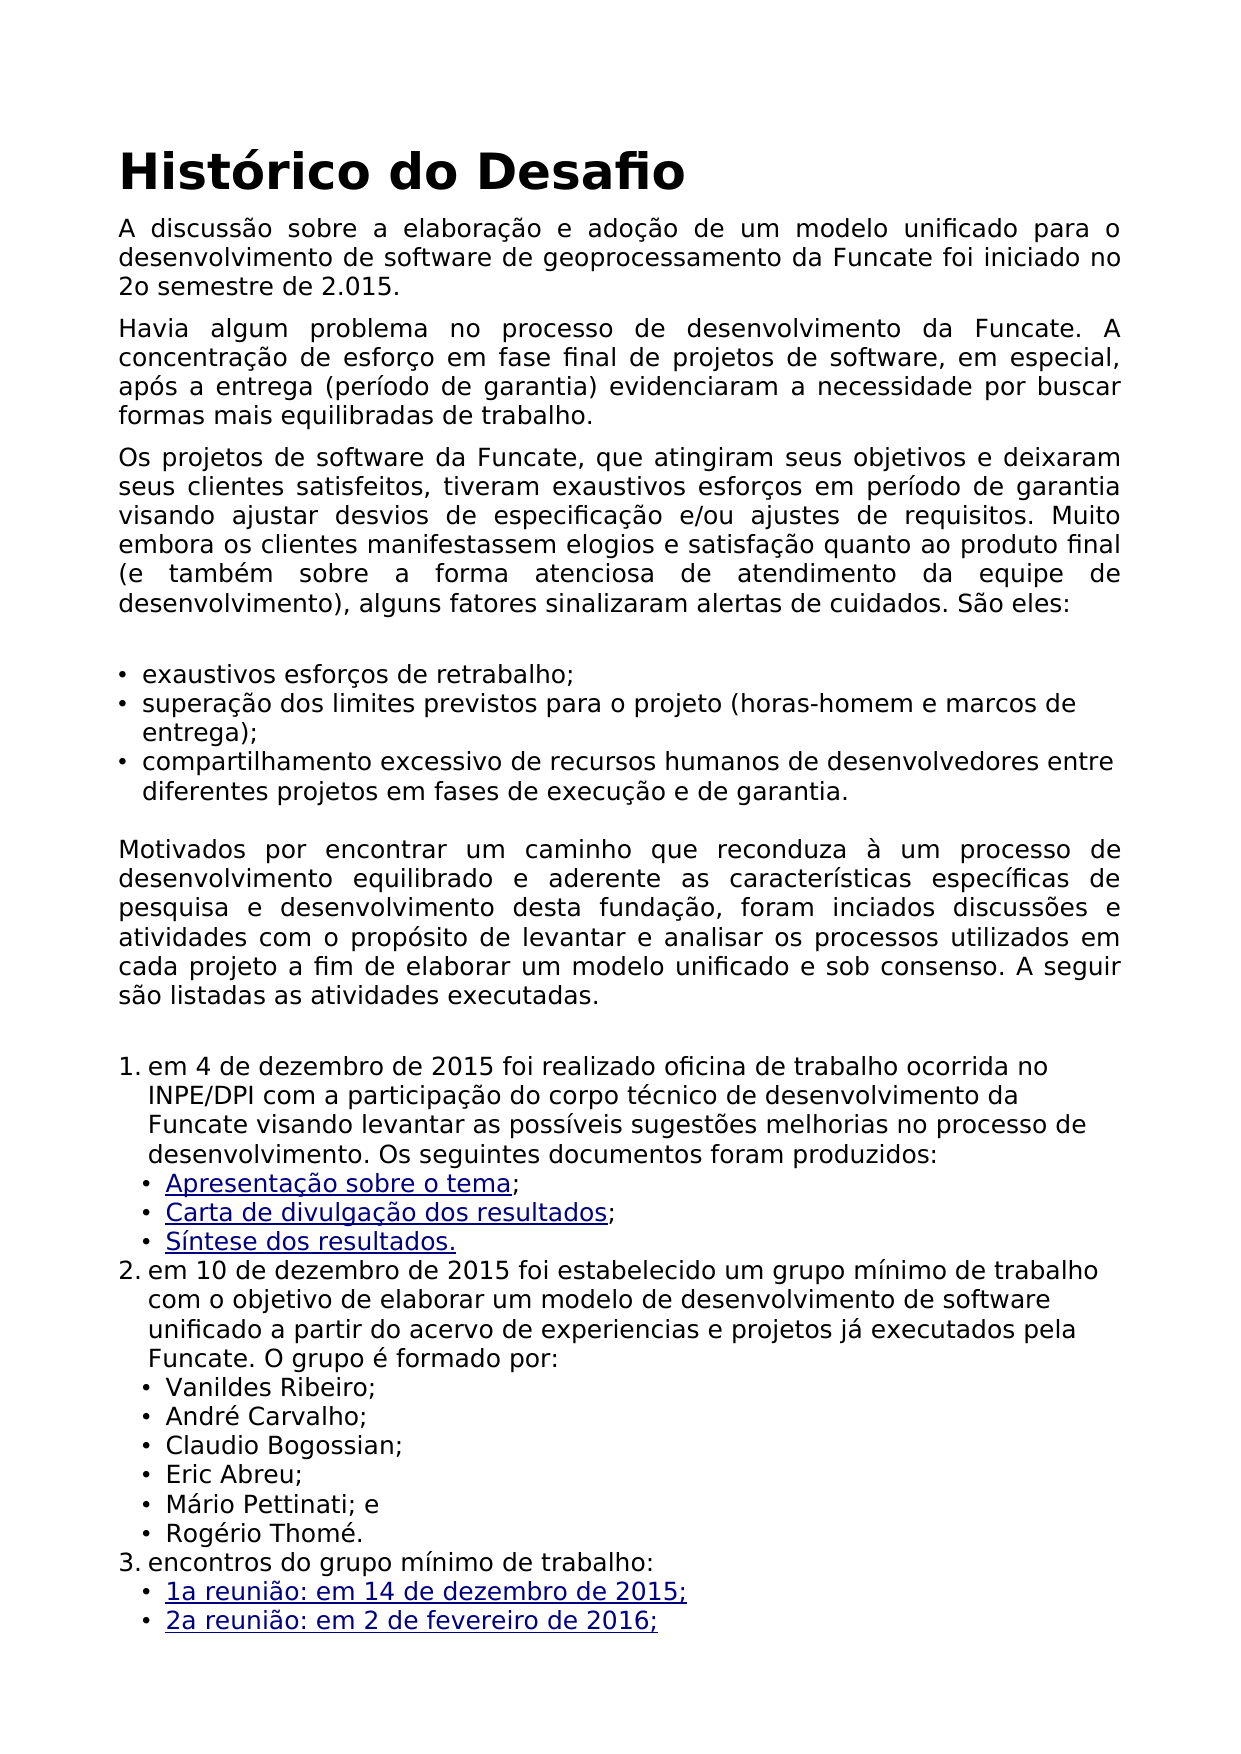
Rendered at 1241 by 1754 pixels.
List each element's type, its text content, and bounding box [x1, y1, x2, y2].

list Síntese dos resultados. [142, 1227, 1122, 1256]
list Rogério Thomé. [142, 1519, 1122, 1548]
list 2a reunião: em 2 de fevereiro de 2016; [142, 1606, 1122, 1636]
text Os projetos de software da Funcate, que atingiram seus objetivos e deixaram seus clientes satisfeitos, tiveram exaustivos esforços em período de garantia visando ajustar desvios de especificação e/ou ajustes de requisitos. Muito embora os clientes manifestassem elogios e satisfação quanto ao produto final (e também sobre a forma atenciosa de atendimento da equipe de desenvolvimento), alguns fatores sinalizaram alertas de cuidados. São eles: [118, 443, 1122, 618]
text Motivados por encontrar um caminho que reconduza à um processo de desenvolvimento equilibrado e aderente as características específicas de pesquisa e desenvolvimento desta fundação, foram inciados discussões e atividades com o propósito de levantar e analisar os processos utilizados em cada projeto a fim de elaborar um modelo unificado e sob consenso. A seguir são listadas as atividades executadas. [118, 835, 1122, 1010]
text A discussão sobre a elaboração e adoção de um modelo unificado para o desenvolvimento de software de geoprocessamento da Funcate foi iniciado no 2o semestre de 2.015. [118, 214, 1122, 301]
list Eric Abreu; [142, 1461, 1122, 1490]
list Apresentação sobre o tema; [142, 1169, 1122, 1198]
list exaustivos esforços de retrabalho; [118, 660, 1122, 689]
text Havia algum problema no processo de desenvolvimento da Funcate. A concentração de esforço em fase final de projetos de software, em especial, após a entrega (período de garantia) evidenciaram a necessidade por buscar formas mais equilibradas de trabalho. [118, 314, 1122, 431]
list em 10 de dezembro de 2015 foi estabelecido um grupo mínimo de trabalho com o objetivo de elaborar um modelo de desenvolvimento de software unificado a partir do acervo de experiencias e projetos já executados pela Funcate. O grupo é formado por: [118, 1256, 1122, 1373]
list compartilhamento excessivo de recursos humanos de desenvolvedores entre diferentes projetos em fases de execução e de garantia. [118, 747, 1122, 806]
list superação dos limites previstos para o projeto (horas-homem e marcos de entrega); [118, 689, 1122, 747]
list Carta de divulgação dos resultados; [142, 1198, 1122, 1227]
list 1a reunião: em 14 de dezembro de 2015; [142, 1577, 1122, 1606]
subtitle Histórico do Desafio [118, 143, 1122, 201]
list Claudio Bogossian; [142, 1431, 1122, 1461]
list Vanildes Ribeiro; [142, 1373, 1122, 1402]
list André Carvalho; [142, 1402, 1122, 1431]
list encontros do grupo mínimo de trabalho: [118, 1548, 1122, 1577]
list em 4 de dezembro de 2015 foi realizado oficina de trabalho ocorrida no INPE/DPI com a participação do corpo técnico de desenvolvimento da Funcate visando levantar as possíveis sugestões melhorias no processo de desenvolvimento. Os seguintes documentos foram produzidos: [118, 1052, 1122, 1169]
list Mário Pettinati; e [142, 1490, 1122, 1519]
